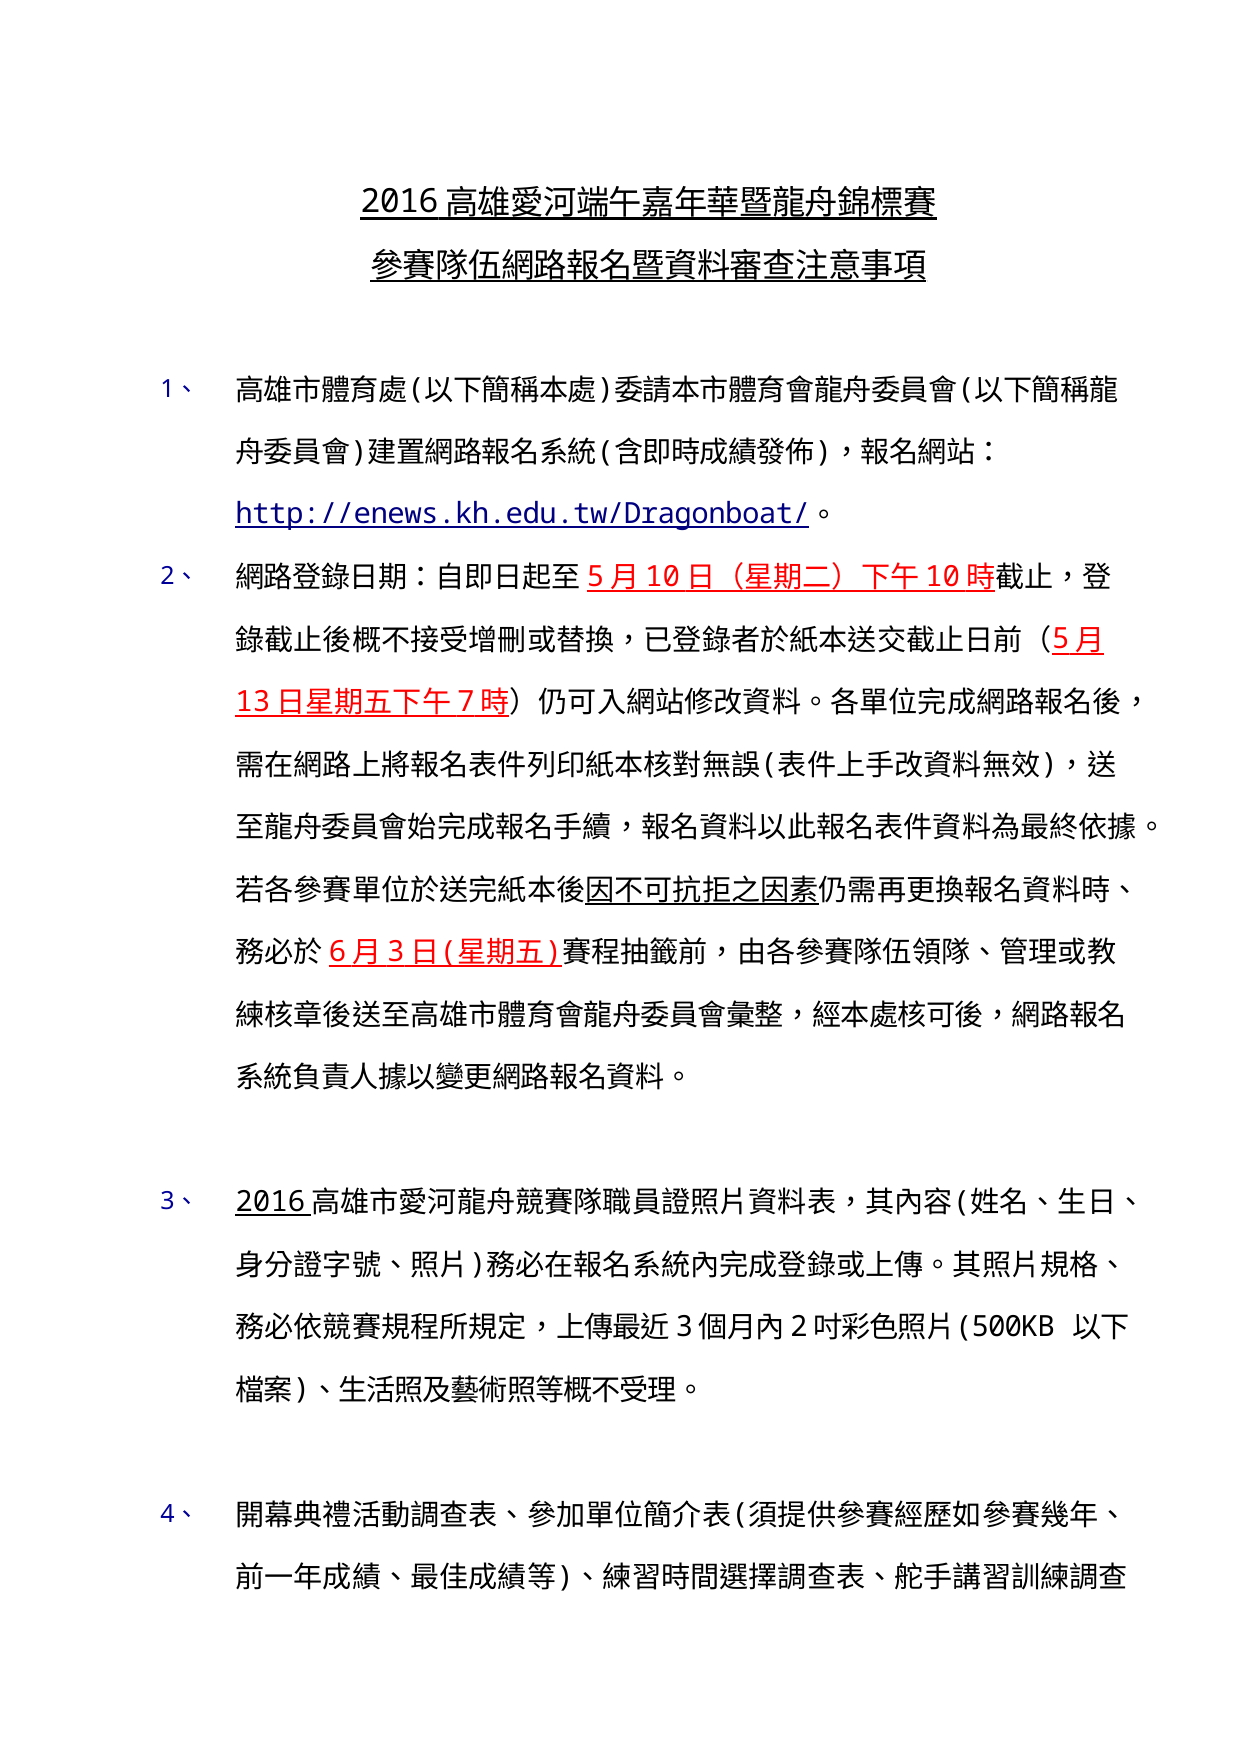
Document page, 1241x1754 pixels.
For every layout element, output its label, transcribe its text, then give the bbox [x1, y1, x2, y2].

list 網路登錄日期：自即日起至5月10日（星期二）下午10時截止，登錄截止後概不接受增刪或替換，已登錄者於紙本送交截止日前（5月13日星期五下午7時）仍可入網站修改資料。各單位完成網路報名後，需在網路上將報名表件列印紙本核對無誤(表件上手改資料無效)，送至龍舟委員會始完成報名手續，報名資料以此報名表件資料為最終依據。若各參賽單位於送完紙本後因不可抗拒之因素仍需再更換報名資料時、務必於6月3日(星期五)賽程抽籤前，由各參賽隊伍領隊、管理或教練核章後送至高雄市體育會龍舟委員會彙整，經本處核可後，網路報名系統負責人據以變更網路報名資料。 [160, 533, 1137, 1096]
list 高雄市體育處(以下簡稱本處)委請本市體育會龍舟委員會(以下簡稱龍舟委員會)建置網路報名系統(含即時成績發佈)，報名網站：http://enews.kh.edu.tw/Dragonboat/。 [160, 346, 1137, 533]
text 參賽隊伍網路報名暨資料審查注意事項 [160, 221, 1137, 283]
list 2016高雄市愛河龍舟競賽隊職員證照片資料表，其內容(姓名、生日、身分證字號、照片)務必在報名系統內完成登錄或上傳。其照片規格、務必依競賽規程所規定，上傳最近3個月內2吋彩色照片(500KB 以下檔案)、生活照及藝術照等概不受理。 [160, 1158, 1137, 1408]
list 開幕典禮活動調查表、參加單位簡介表(須提供參賽經歷如參賽幾年、前一年成績、最佳成績等)、練習時間選擇調查表、舵手講習訓練調查 [160, 1471, 1137, 1596]
text 2016高雄愛河端午嘉年華暨龍舟錦標賽 [160, 158, 1137, 221]
